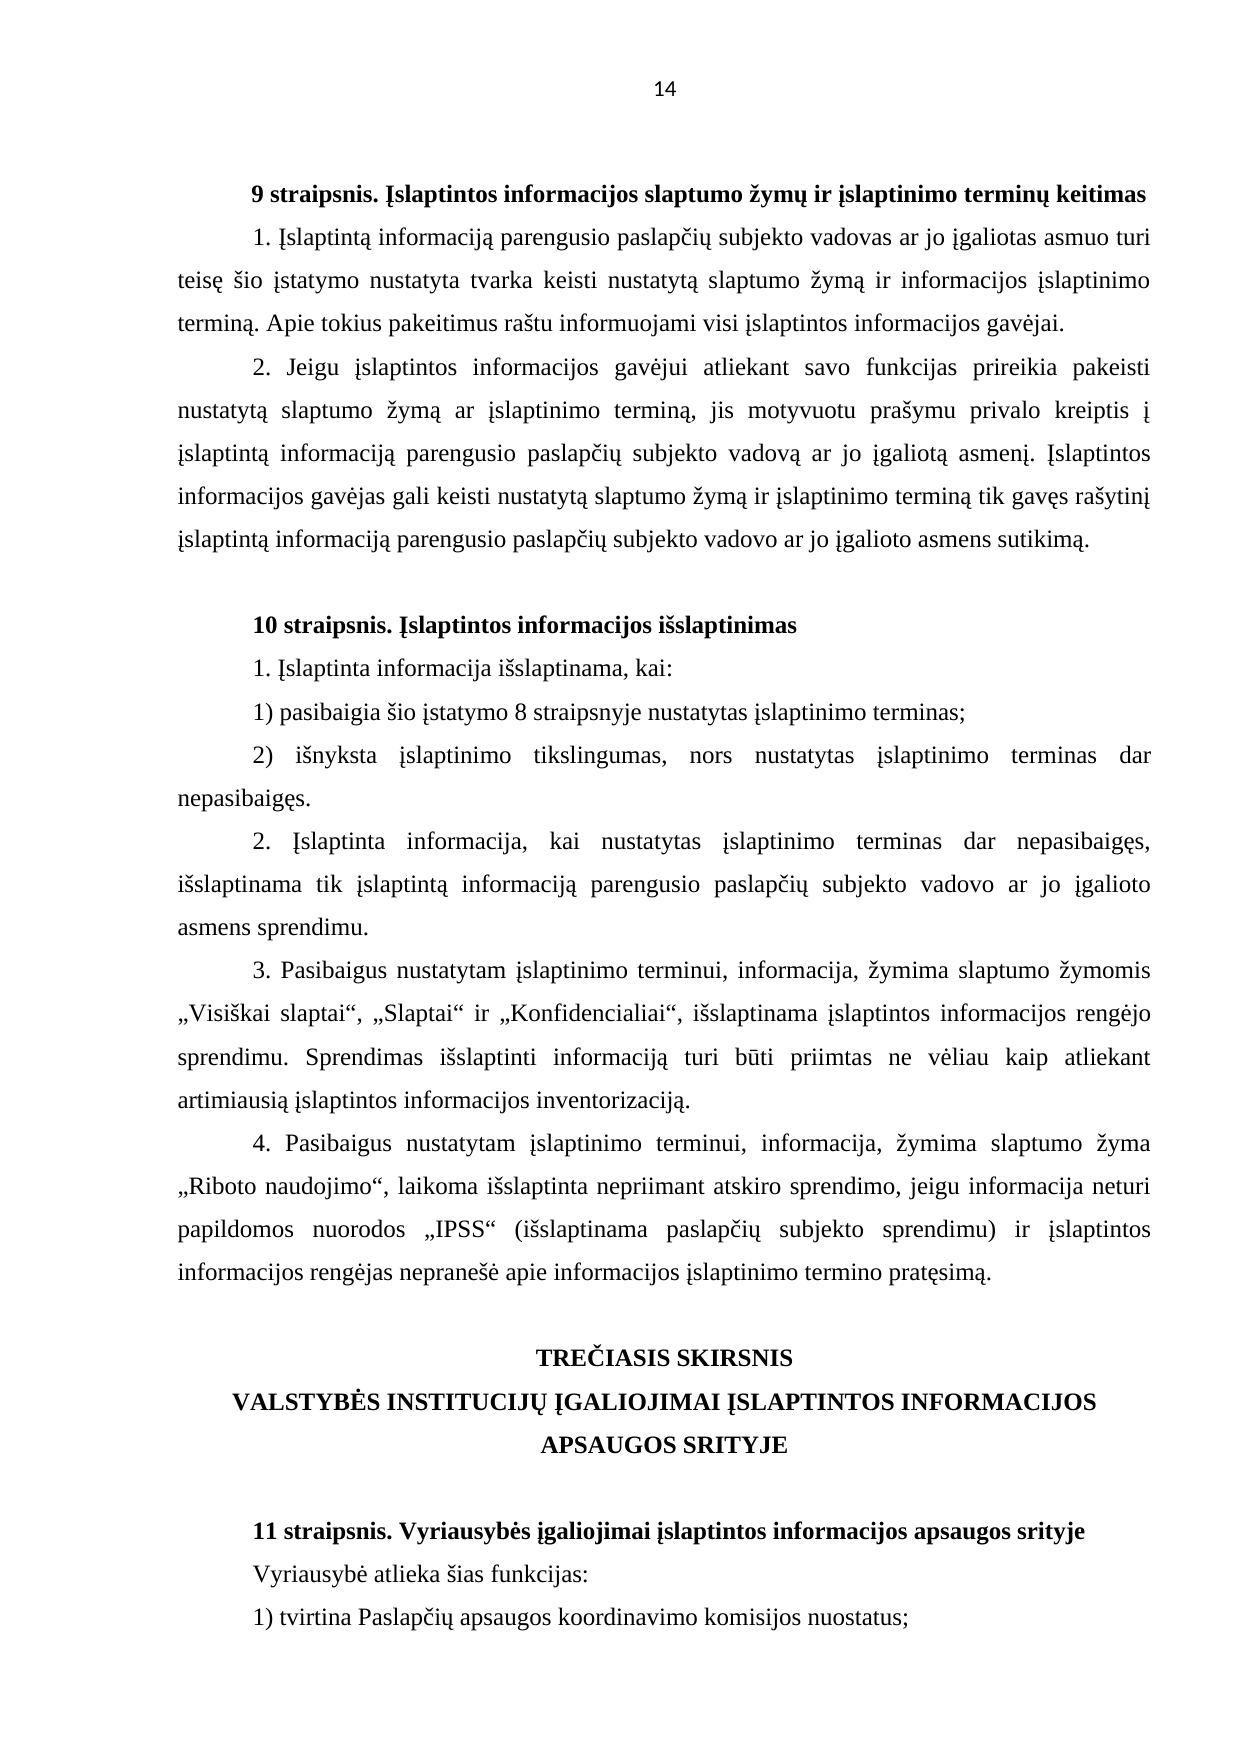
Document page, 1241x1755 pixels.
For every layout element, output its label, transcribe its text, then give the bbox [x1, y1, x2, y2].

text 3. Pasibaigus nustatytam įslaptinimo terminui, informacija, žymima slaptumo žymomis „Visiškai slaptai“, „Slaptai“ ir „Konfidencialiai“, išslaptinama įslaptintos informacijos rengėjo sprendimu. Sprendimas išslaptinti informaciją turi būti priimtas ne vėliau kaip atliekant artimiausią įslaptintos informacijos inventorizaciją. [177, 955, 1152, 1113]
text Vyriausybė atlieka šias funkcijas: [177, 1559, 1152, 1588]
text 2) išnyksta įslaptinimo tikslingumas, nors nustatytas įslaptinimo terminas dar nepasibaigęs. [177, 740, 1152, 812]
text 1. Įslaptintą informaciją parengusio paslapčių subjekto vadovas ar jo įgaliotas asmuo turi teisę šio įstatymo nustatyta tvarka keisti nustatytą slaptumo žymą ir informacijos įslaptinimo terminą. Apie tokius pakeitimus raštu informuojami visi įslaptintos informacijos gavėjai. [177, 222, 1152, 337]
text 2. Jeigu įslaptintos informacijos gavėjui atliekant savo funkcijas prireikia pakeisti nustatytą slaptumo žymą ar įslaptinimo terminą, jis motyvuotu prašymu privalo kreiptis į įslaptintą informaciją parengusio paslapčių subjekto vadovą ar jo įgaliotą asmenį. Įslaptintos informacijos gavėjas gali keisti nustatytą slaptumo žymą ir įslaptinimo terminą tik gavęs rašytinį įslaptintą informaciją parengusio paslapčių subjekto vadovo ar jo įgalioto asmens sutikimą. [177, 352, 1152, 553]
text 4. Pasibaigus nustatytam įslaptinimo terminui, informacija, žymima slaptumo žyma „Riboto naudojimo“, laikoma išslaptinta nepriimant atskiro sprendimo, jeigu informacija neturi papildomos nuorodos „IPSS“ (išslaptinama paslapčių subjekto sprendimu) ir įslaptintos informacijos rengėjas nepranešė apie informacijos įslaptinimo termino pratęsimą. [177, 1128, 1152, 1286]
text 10 straipsnis. Įslaptintos informacijos išslaptinimas [177, 610, 1152, 639]
text 1) tvirtina Paslapčių apsaugos koordinavimo komisijos nuostatus; [177, 1602, 1152, 1631]
text VALSTYBĖS INSTITUCIJŲ ĮGALIOJIMAI ĮSLAPTINTOS INFORMACIJOS APSAUGOS SRITYJE [177, 1387, 1152, 1458]
text 2. Įslaptinta informacija, kai nustatytas įslaptinimo terminas dar nepasibaigęs, išslaptinama tik įslaptintą informaciją parengusio paslapčių subjekto vadovo ar jo įgalioto asmens sprendimu. [177, 826, 1152, 941]
text 9 straipsnis. Įslaptintos informacijos slaptumo žymų ir įslaptinimo terminų keitimas [251, 179, 1152, 208]
text TREČIASIS SKIRSNIS [177, 1343, 1152, 1372]
text 11 straipsnis. Vyriausybės įgaliojimai įslaptintos informacijos apsaugos srityje [177, 1516, 1152, 1545]
text 1) pasibaigia šio įstatymo 8 straipsnyje nustatytas įslaptinimo terminas; [177, 697, 1152, 725]
text 1. Įslaptinta informacija išslaptinama, kai: [177, 653, 1152, 682]
